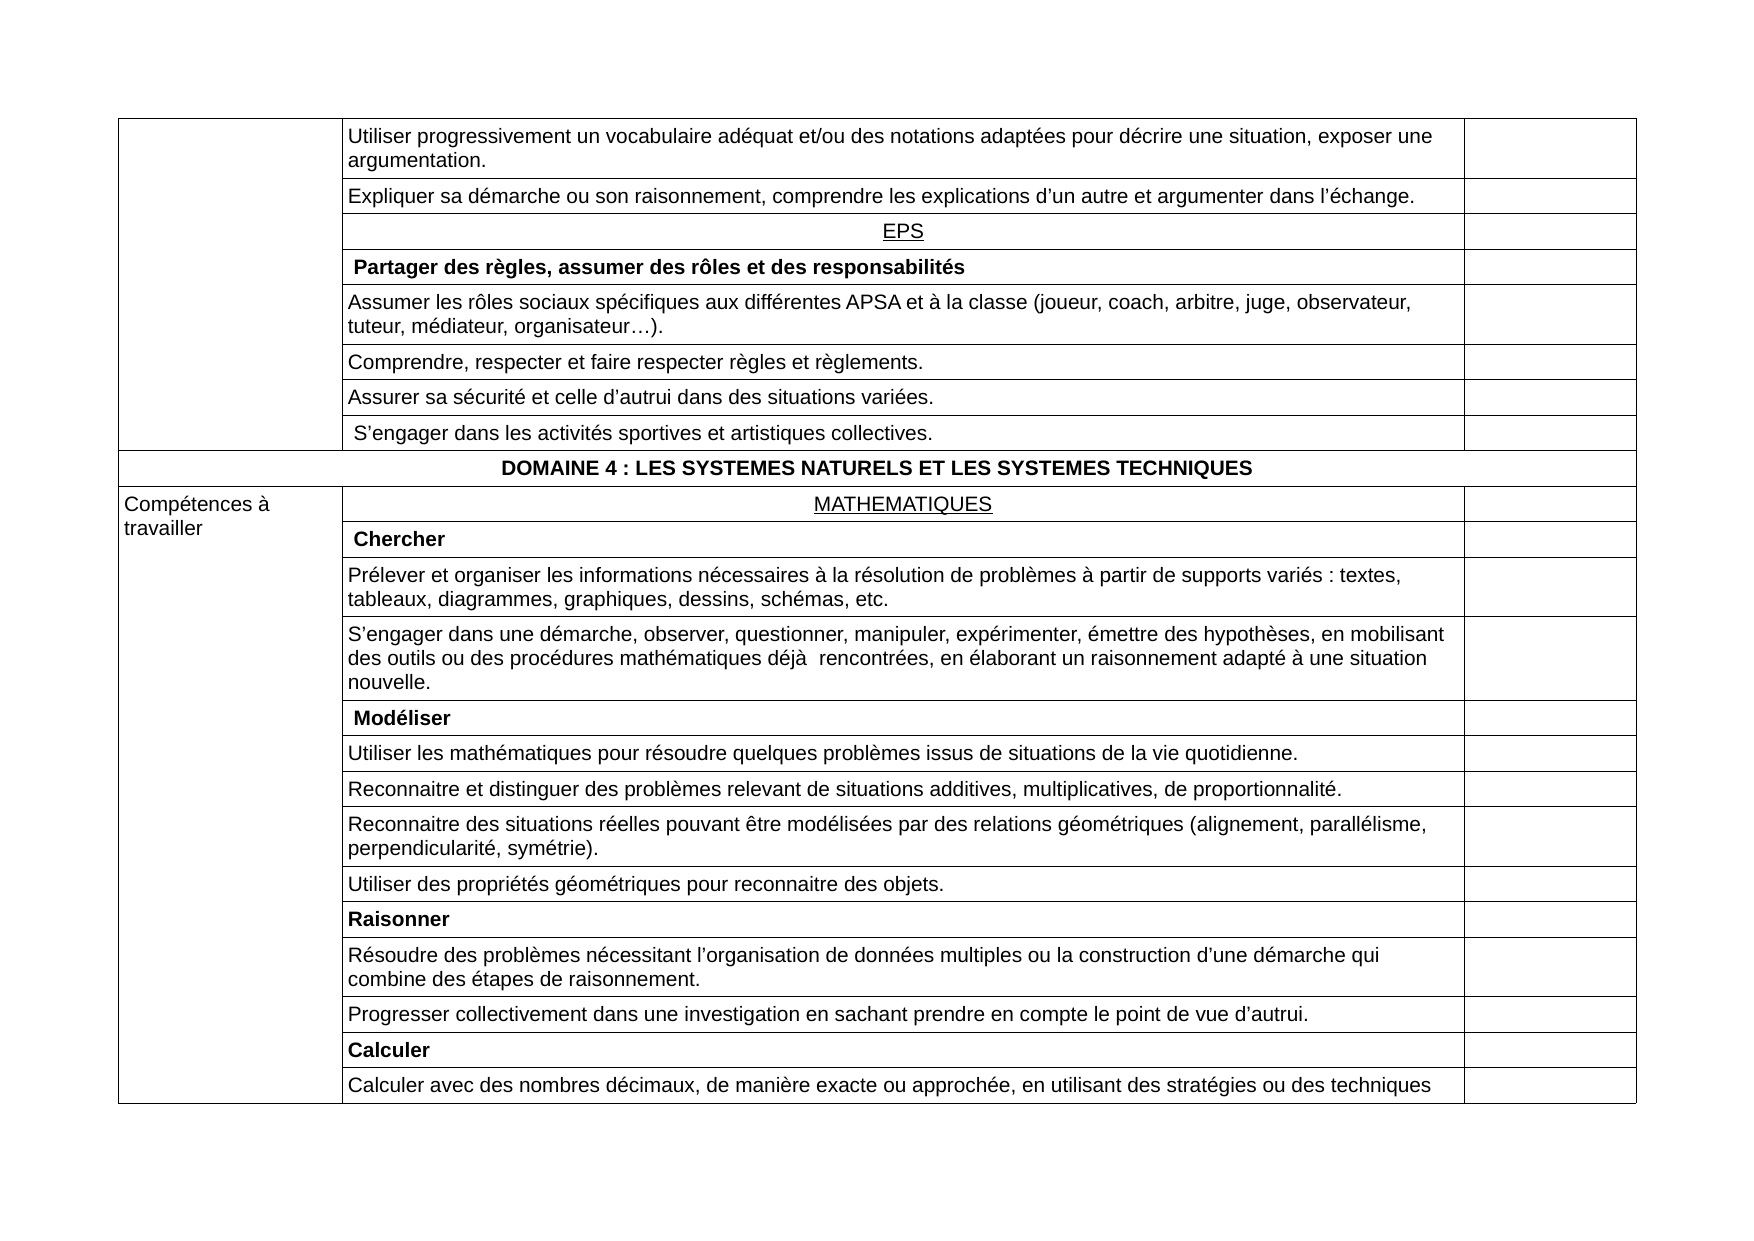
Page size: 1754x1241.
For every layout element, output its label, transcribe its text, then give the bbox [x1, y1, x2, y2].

table_cell Résoudre des problèmes nécessitant l’organisation de données multiples ou la construction d’une démarche qui combine des étapes de raisonnement. [343, 938, 1464, 996]
table_cell [119, 119, 342, 450]
table_cell Reconnaitre et distinguer des problèmes relevant de situations additives, multiplicatives, de proportionnalité. [343, 772, 1464, 806]
table_cell Chercher [343, 522, 1464, 557]
table_cell [1465, 380, 1636, 415]
table_cell S’engager dans les activités sportives et artistiques collectives. [343, 416, 1464, 450]
table_cell Expliquer sa démarche ou son raisonnement, comprendre les explications d’un autre et argumenter dans l’échange. [343, 179, 1464, 213]
table_cell Utiliser progressivement un vocabulaire adéquat et/ou des notations adaptées pour décrire une situation, exposer une argumentation. [343, 119, 1464, 178]
table_cell Compétences à travailler [119, 487, 342, 1103]
table_cell [1465, 285, 1636, 344]
table_cell [1465, 938, 1636, 996]
table_cell [1465, 997, 1636, 1032]
table_cell [1465, 617, 1636, 700]
table_cell Calculer [343, 1033, 1464, 1067]
table_cell Reconnaitre des situations réelles pouvant être modélisées par des relations géométriques (alignement, parallélisme, perpendicularité, symétrie). [343, 807, 1464, 866]
table_cell Partager des règles, assumer des rôles et des responsabilités [343, 250, 1464, 284]
table_cell [1465, 487, 1636, 521]
table_cell Assumer les rôles sociaux spécifiques aux différentes APSA et à la classe (joueur, coach, arbitre, juge, observateur, tuteur, médiateur, organisateur…). [343, 285, 1464, 344]
table_cell MATHEMATIQUES [343, 487, 1464, 521]
table_cell [1465, 807, 1636, 866]
table_cell [1465, 345, 1636, 379]
table_cell Assurer sa sécurité et celle d’autrui dans des situations variées. [343, 380, 1464, 415]
table_cell [1465, 416, 1636, 450]
table_cell [1465, 522, 1636, 557]
table_cell [1465, 1068, 1636, 1103]
table_cell Utiliser des propriétés géométriques pour reconnaitre des objets. [343, 867, 1464, 901]
table_cell [1465, 119, 1636, 178]
table_cell EPS [343, 214, 1464, 249]
table_cell [1465, 867, 1636, 901]
table_cell [1465, 1033, 1636, 1067]
table_cell [1465, 902, 1636, 937]
table_cell [1465, 736, 1636, 771]
table_cell [1465, 772, 1636, 806]
table_cell Prélever et organiser les informations nécessaires à la résolution de problèmes à partir de supports variés : textes, tableaux, diagrammes, graphiques, dessins, schémas, etc. [343, 558, 1464, 616]
table_cell Calculer avec des nombres décimaux, de manière exacte ou approchée, en utilisant des stratégies ou des techniques [343, 1068, 1464, 1103]
table_cell Progresser collectivement dans une investigation en sachant prendre en compte le point de vue d’autrui. [343, 997, 1464, 1032]
table_cell [1465, 179, 1636, 213]
table_cell S’engager dans une démarche, observer, questionner, manipuler, expérimenter, émettre des hypothèses, en mobilisant des outils ou des procédures mathématiques déjà rencontrées, en élaborant un raisonnement adapté à une situation nouvelle. [343, 617, 1464, 700]
table_cell Comprendre, respecter et faire respecter règles et règlements. [343, 345, 1464, 379]
table_cell Utiliser les mathématiques pour résoudre quelques problèmes issus de situations de la vie quotidienne. [343, 736, 1464, 771]
table_cell Modéliser [343, 701, 1464, 735]
table_cell [1465, 214, 1636, 249]
table_cell [1465, 250, 1636, 284]
table_cell DOMAINE 4 : LES SYSTEMES NATURELS ET LES SYSTEMES TECHNIQUES [119, 451, 1636, 486]
table_cell [1465, 701, 1636, 735]
table_cell [1465, 558, 1636, 616]
table_cell Raisonner [343, 902, 1464, 937]
